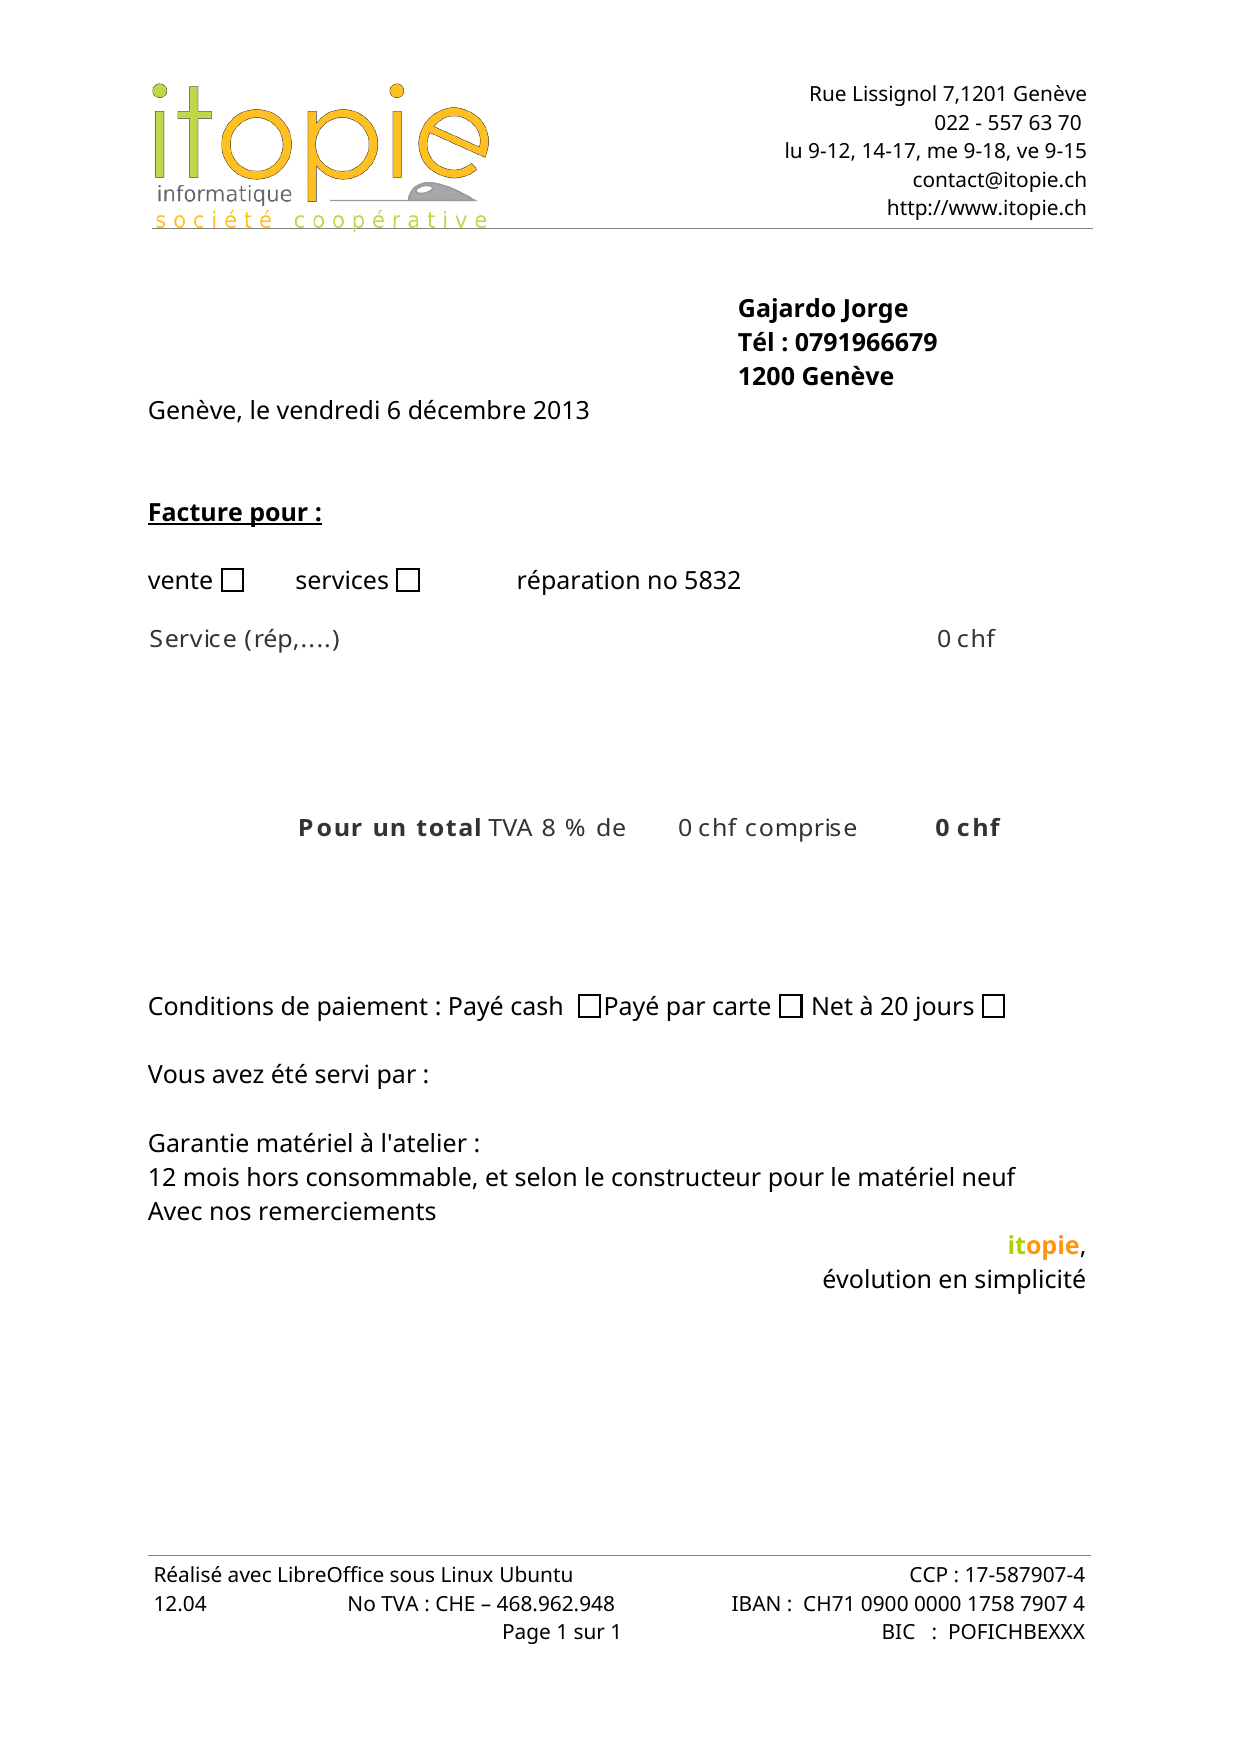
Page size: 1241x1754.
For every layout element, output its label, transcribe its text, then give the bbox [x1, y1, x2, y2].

text Tél : 0791966679 [148, 324, 1093, 358]
text 12 mois hors consommable, et selon le constructeur pour le matériel neuf [148, 1159, 1093, 1193]
text vente services réparation no 5832 [148, 563, 1093, 597]
text 1200 Genève [148, 358, 1093, 392]
text Avec nos remerciements [148, 1193, 1093, 1227]
text Conditions de paiement : Payé cash Payé par carte Net à 20 jours [148, 989, 1093, 1023]
text Genève, le vendredi 6 décembre 2013 [148, 392, 1093, 427]
picture [138, 72, 500, 244]
text Vous avez été servi par : [148, 1057, 1093, 1091]
text Gajardo Jorge [148, 290, 1093, 324]
text Garantie matériel à l'atelier : [148, 1125, 1093, 1159]
text Facture pour : [148, 495, 1093, 529]
text évolution en simplicité [148, 1262, 1093, 1296]
text itopie, [148, 1227, 1093, 1262]
